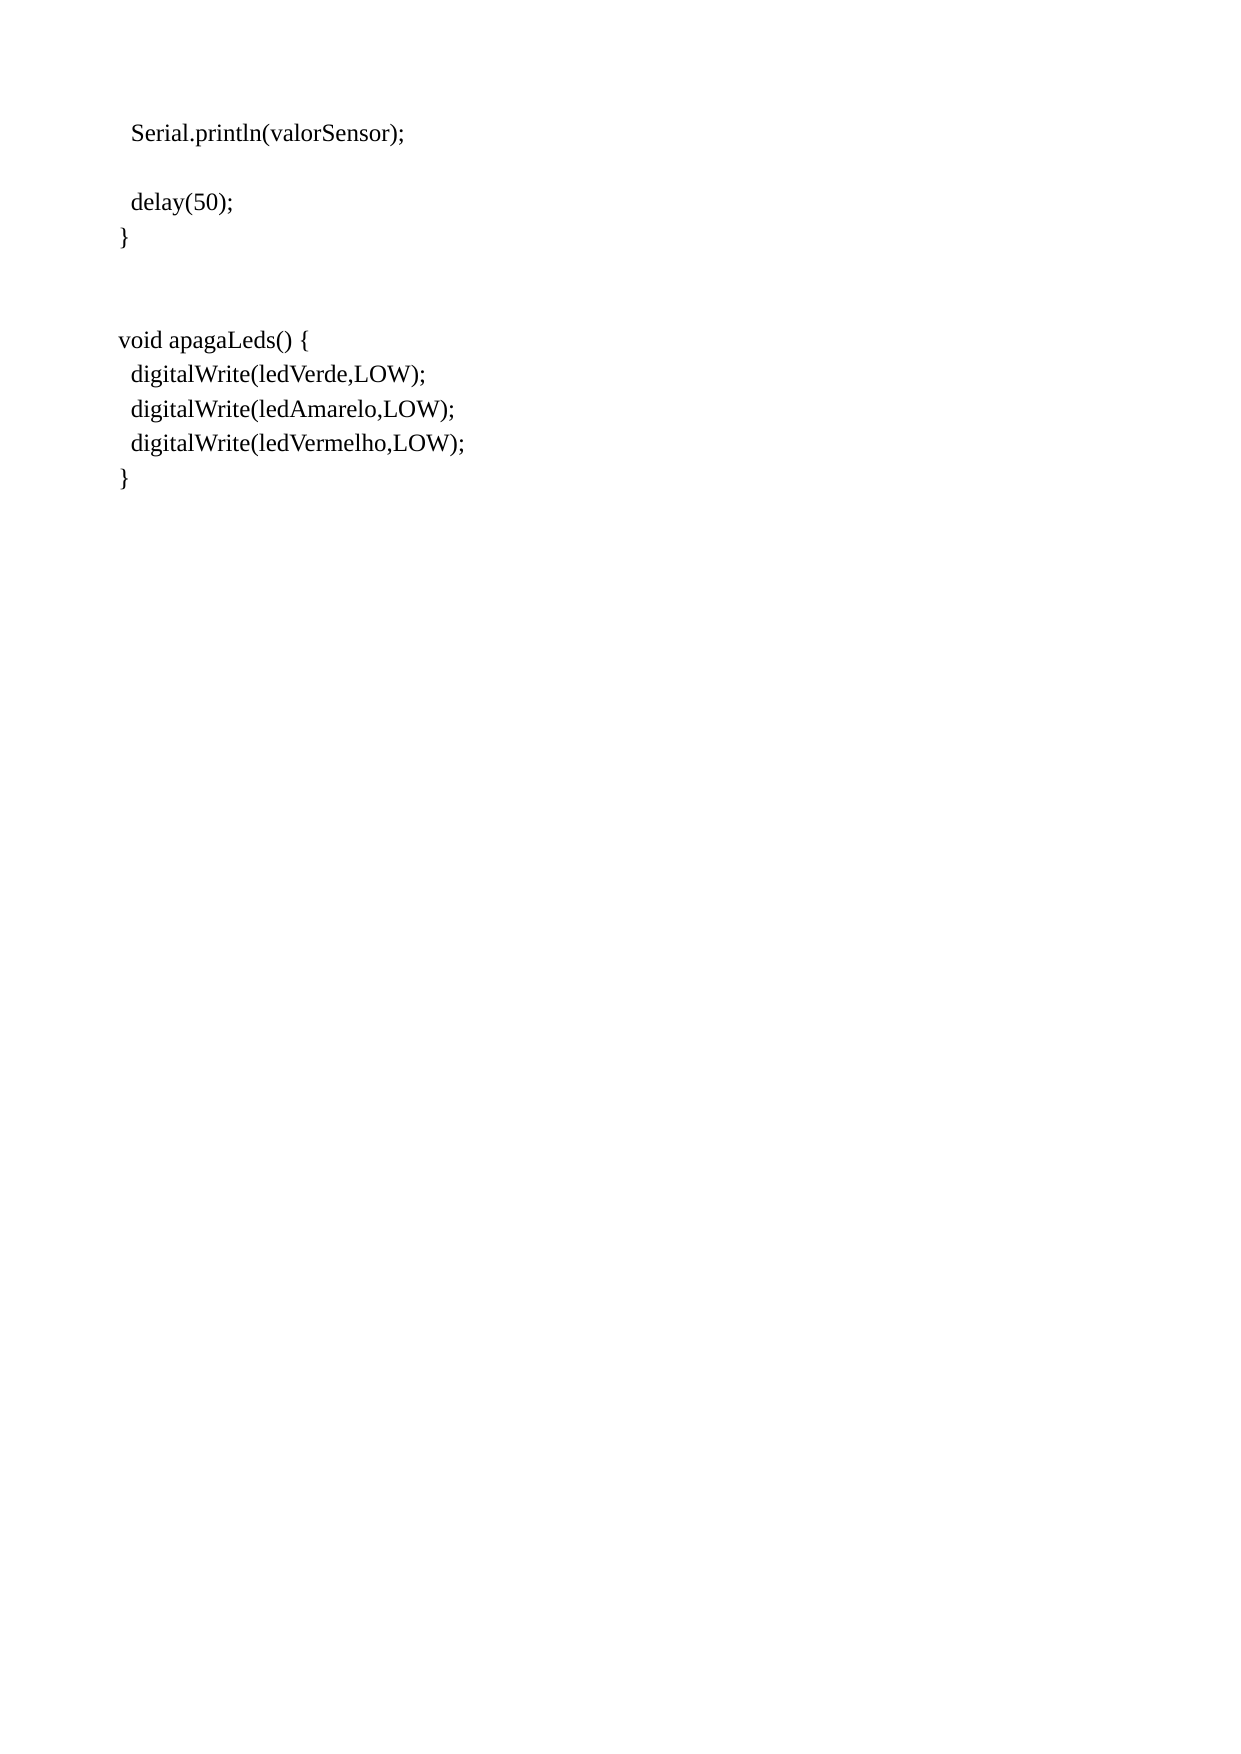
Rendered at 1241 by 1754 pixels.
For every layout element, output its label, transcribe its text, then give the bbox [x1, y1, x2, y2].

text Serial.println(valorSensor); delay(50); } void apagaLeds() { digitalWrite(ledVerde,LOW); digitalWrite(ledAmarelo,LOW); digitalWrite(ledVermelho,LOW); } [118, 118, 1122, 492]
